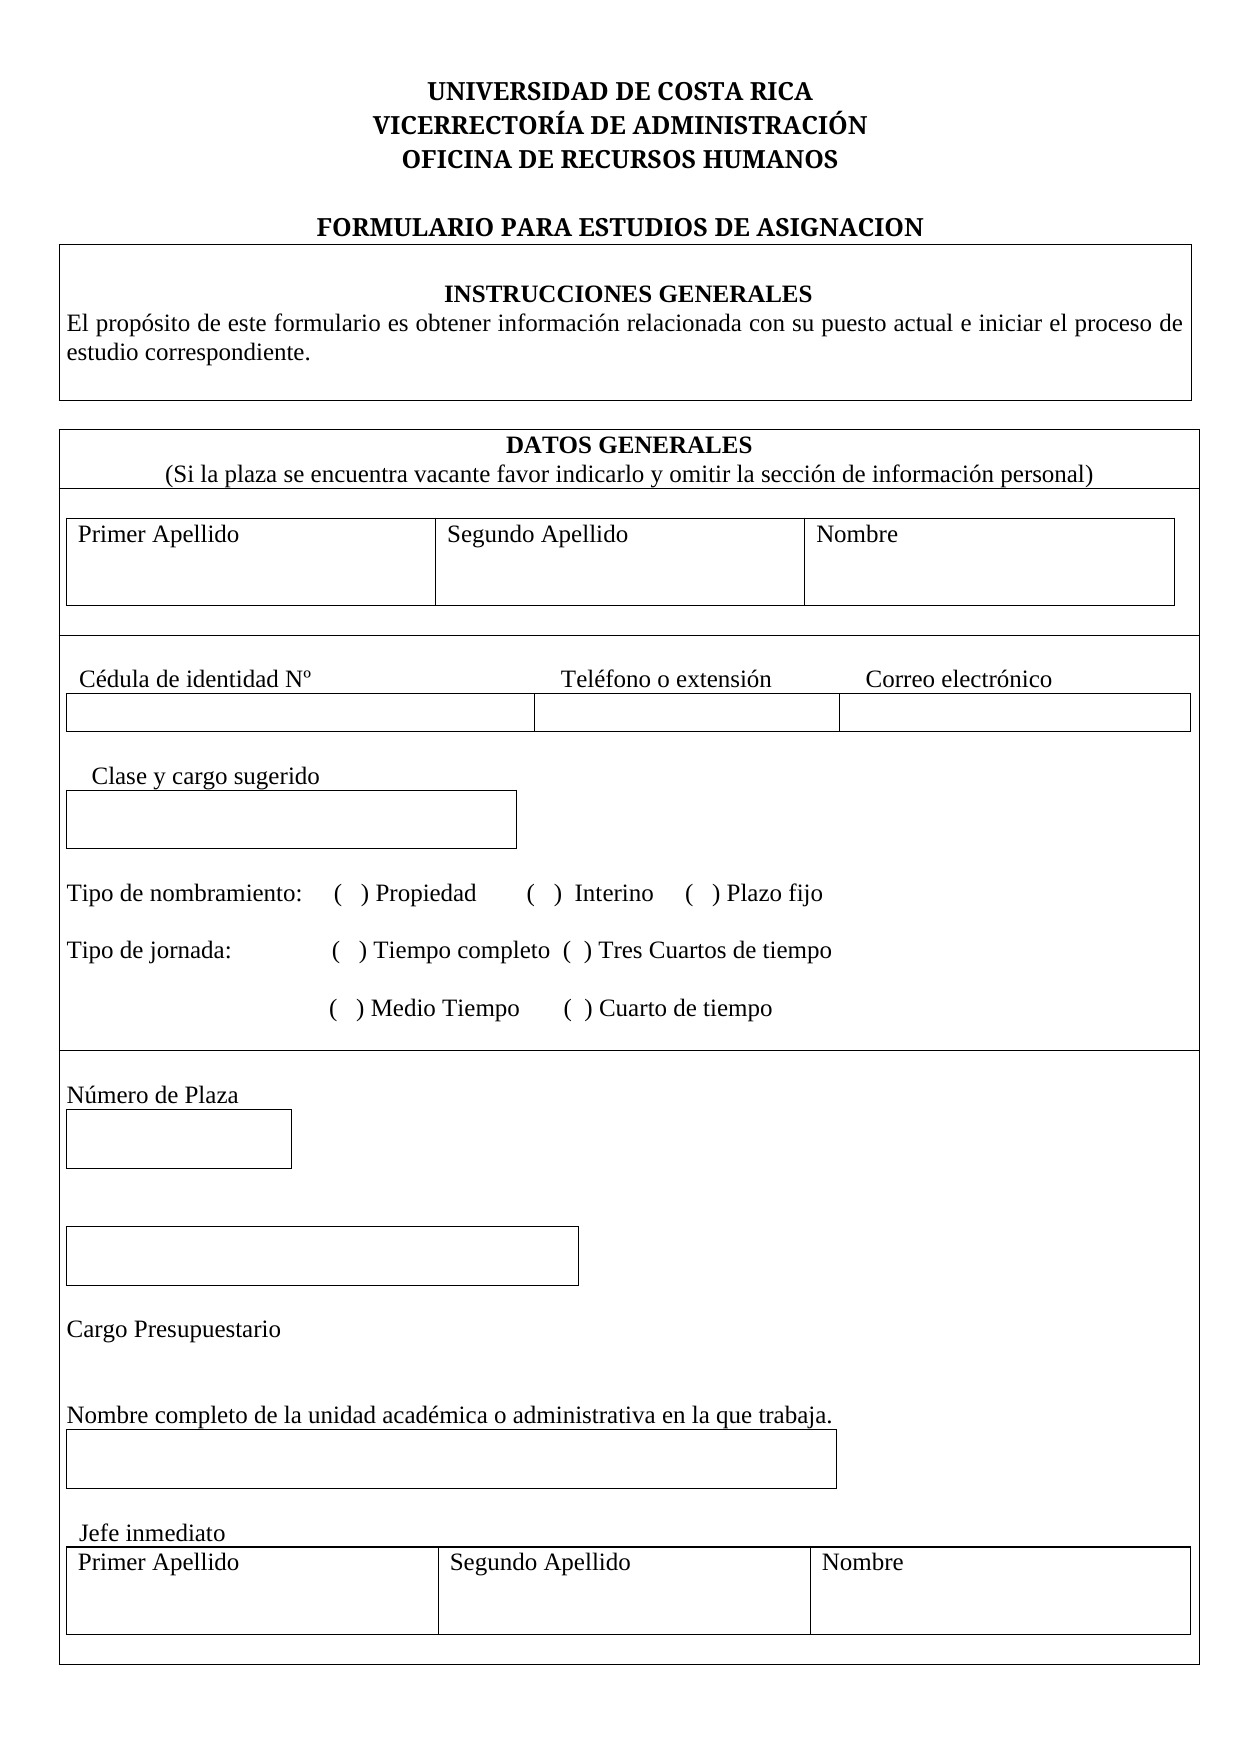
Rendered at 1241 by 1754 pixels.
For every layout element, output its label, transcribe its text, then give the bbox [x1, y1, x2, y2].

table_header DATOS GENERALES (Si la plaza se encuentra vacante favor indicarlo y omitir la sección de información personal) [60, 430, 1199, 488]
table_header Nombre [811, 1548, 1190, 1634]
table_header Nombre [805, 519, 1174, 605]
table_header [67, 694, 534, 731]
table_header Segundo Apellido [436, 519, 804, 605]
subtitle UNIVERSIDAD DE COSTA RICA [59, 74, 1181, 108]
table_header [67, 791, 516, 848]
table_cell Cédula de identidad Nº Teléfono o extensión Correo electrónico Clase y cargo sugerido Tipo de nombramiento: ( ) Propiedad ( ) Interino ( ) Plazo fijo Tipo de jornada: ( ) Tiempo completo ( ) Tres Cuartos de tiempo ( ) Medio Tiempo ( ) Cuarto de tiempo [60, 636, 1199, 1050]
subtitle FORMULARIO PARA ESTUDIOS DE ASIGNACION [59, 210, 1181, 244]
table_header [67, 1227, 578, 1284]
table_header [535, 694, 839, 731]
table_header Segundo Apellido [439, 1548, 810, 1634]
table_header INSTRUCCIONES GENERALES El propósito de este formulario es obtener información relacionada con su puesto actual e iniciar el proceso de estudio correspondiente. [60, 245, 1191, 399]
table_header [840, 694, 1190, 731]
table_header Primer Apellido [67, 519, 435, 605]
table_cell Número de Plaza Cargo Presupuestario Nombre completo de la unidad académica o administrativa en la que trabaja. Jefe inmediato [60, 1051, 1199, 1663]
text VICERRECTORÍA DE ADMINISTRACIÓN [59, 108, 1181, 142]
table_cell [60, 489, 1199, 635]
table_header Primer Apellido [67, 1548, 438, 1634]
table_header [67, 1430, 836, 1488]
text OFICINA DE RECURSOS HUMANOS [59, 142, 1181, 176]
table_header [67, 1110, 291, 1167]
